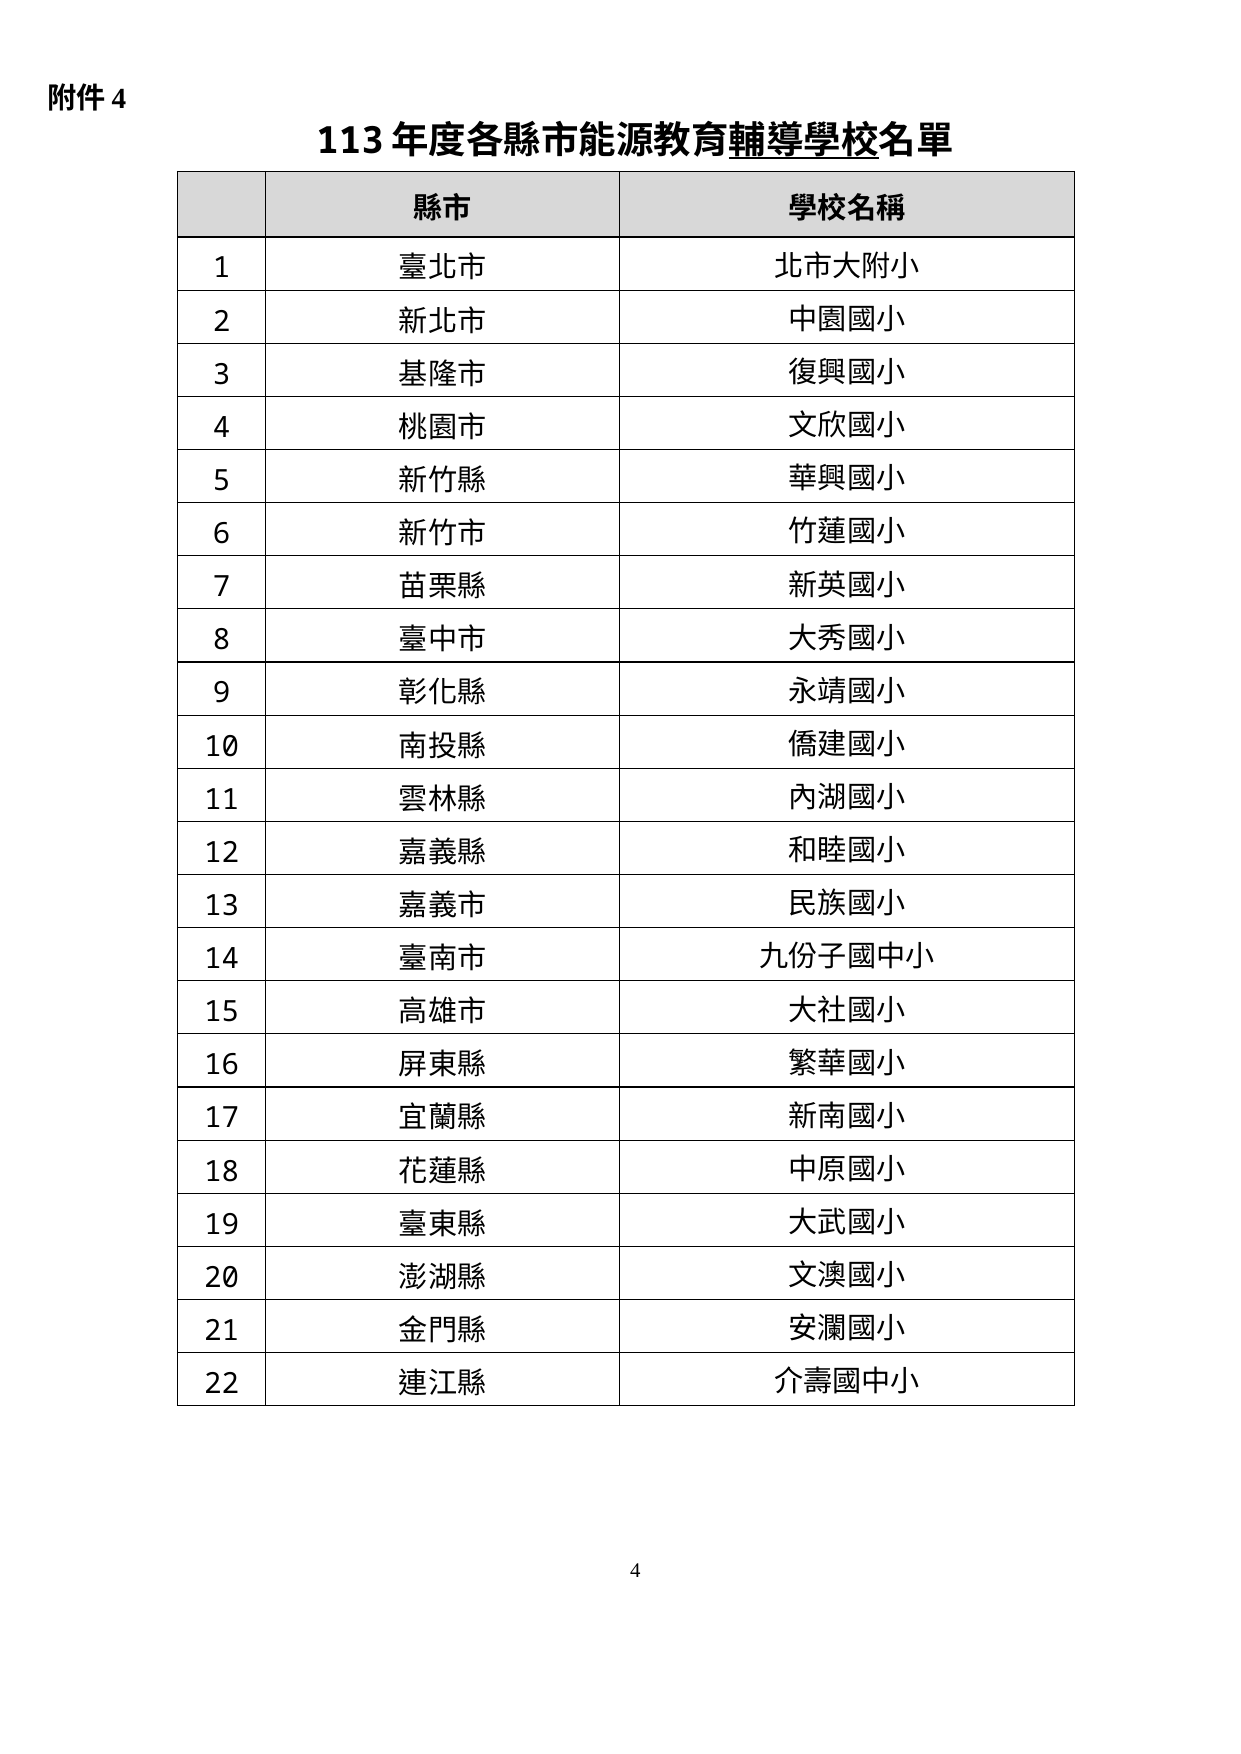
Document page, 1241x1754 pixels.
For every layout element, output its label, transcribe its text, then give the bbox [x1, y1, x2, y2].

table_cell 北市大附小 [620, 238, 1074, 289]
table_cell 2 [178, 291, 265, 343]
table_cell 新南國小 [620, 1088, 1074, 1139]
table_cell 繁華國小 [620, 1034, 1074, 1086]
table_cell 安瀾國小 [620, 1300, 1074, 1352]
table_cell 中原國小 [620, 1141, 1074, 1193]
table_cell 雲林縣 [266, 769, 619, 821]
table_cell 6 [178, 503, 265, 555]
table_cell 3 [178, 344, 265, 396]
table_cell 臺中市 [266, 609, 619, 661]
table_cell 花蓮縣 [266, 1141, 619, 1193]
table_cell 民族國小 [620, 875, 1074, 927]
table_cell 南投縣 [266, 716, 619, 768]
table_cell 13 [178, 875, 265, 927]
table_cell 12 [178, 822, 265, 874]
table_cell 大社國小 [620, 981, 1074, 1033]
table_cell 文澳國小 [620, 1247, 1074, 1299]
table_cell 新竹市 [266, 503, 619, 555]
table_cell 16 [178, 1034, 265, 1086]
table_cell 宜蘭縣 [266, 1088, 619, 1139]
table_cell 澎湖縣 [266, 1247, 619, 1299]
table_cell 基隆市 [266, 344, 619, 396]
table_cell 嘉義縣 [266, 822, 619, 874]
table_cell 20 [178, 1247, 265, 1299]
table_cell 連江縣 [266, 1353, 619, 1405]
table_cell 新英國小 [620, 556, 1074, 608]
table_cell 21 [178, 1300, 265, 1352]
table_cell 大武國小 [620, 1194, 1074, 1246]
table_cell 華興國小 [620, 450, 1074, 502]
table_cell 11 [178, 769, 265, 821]
table_cell 嘉義市 [266, 875, 619, 927]
table_cell 4 [178, 397, 265, 449]
table_cell 中園國小 [620, 291, 1074, 343]
table_cell 臺北市 [266, 238, 619, 289]
table_cell 僑建國小 [620, 716, 1074, 768]
table_header 學校名稱 [620, 172, 1074, 236]
table_cell 17 [178, 1088, 265, 1139]
table_cell 5 [178, 450, 265, 502]
text 113年度各縣市能源教育輔導學校名單 [177, 110, 1092, 164]
table_cell 18 [178, 1141, 265, 1193]
table_cell 屏東縣 [266, 1034, 619, 1086]
table_cell 14 [178, 928, 265, 980]
table_cell 1 [178, 238, 265, 289]
table_cell 7 [178, 556, 265, 608]
table_cell 和睦國小 [620, 822, 1074, 874]
table_cell 竹蓮國小 [620, 503, 1074, 555]
table_cell 復興國小 [620, 344, 1074, 396]
table_cell 永靖國小 [620, 663, 1074, 714]
table_cell 介壽國中小 [620, 1353, 1074, 1405]
table_cell 臺南市 [266, 928, 619, 980]
table_header [178, 172, 265, 236]
table_cell 8 [178, 609, 265, 661]
table_cell 大秀國小 [620, 609, 1074, 661]
table_cell 苗栗縣 [266, 556, 619, 608]
table_cell 文欣國小 [620, 397, 1074, 449]
table_cell 9 [178, 663, 265, 714]
table_cell 19 [178, 1194, 265, 1246]
table_cell 金門縣 [266, 1300, 619, 1352]
table_cell 九份子國中小 [620, 928, 1074, 980]
table_cell 15 [178, 981, 265, 1033]
table_cell 22 [178, 1353, 265, 1405]
table_header 縣市 [266, 172, 619, 236]
text 附件4 [39, 75, 134, 117]
table_cell 臺東縣 [266, 1194, 619, 1246]
table_cell 彰化縣 [266, 663, 619, 714]
table_cell 新竹縣 [266, 450, 619, 502]
table_cell 新北市 [266, 291, 619, 343]
table_cell 桃園市 [266, 397, 619, 449]
table_cell 高雄市 [266, 981, 619, 1033]
table_cell 內湖國小 [620, 769, 1074, 821]
table_cell 10 [178, 716, 265, 768]
